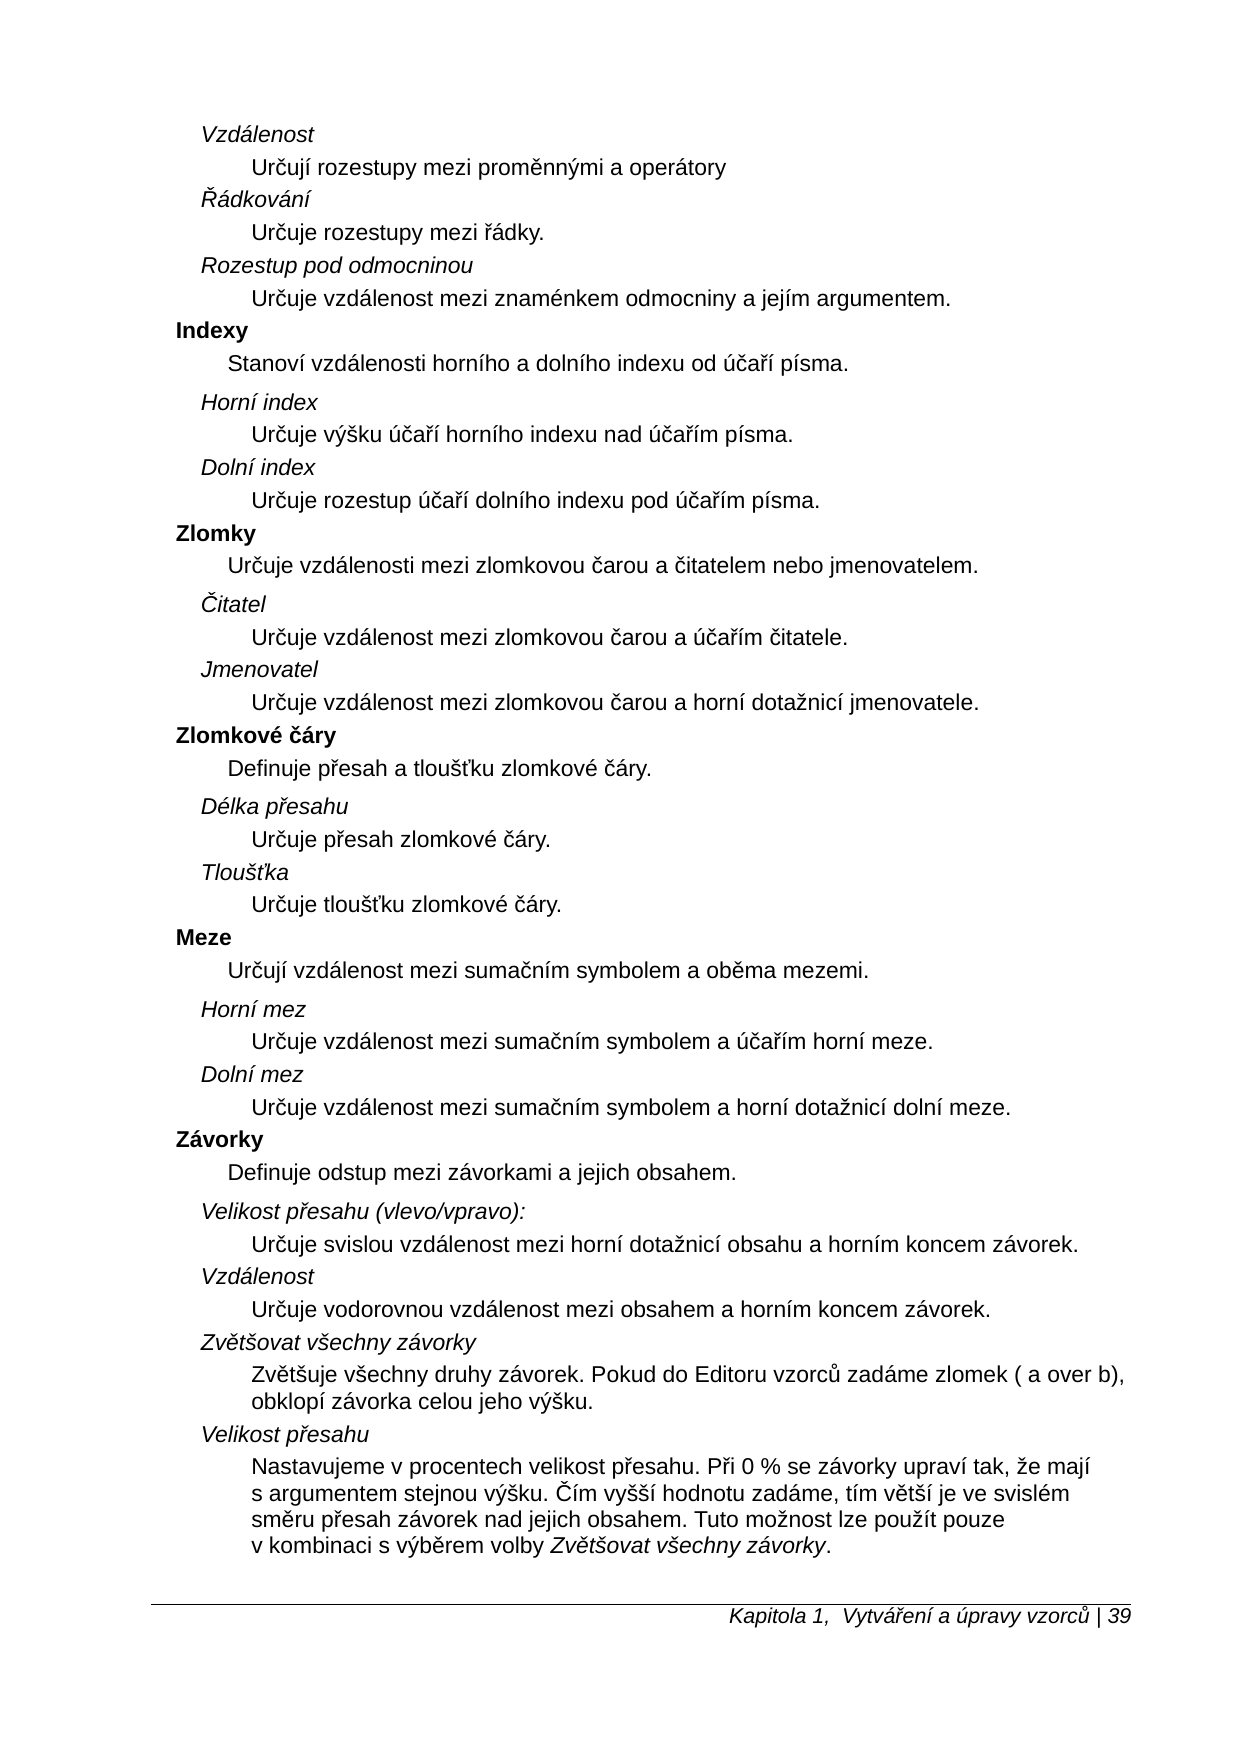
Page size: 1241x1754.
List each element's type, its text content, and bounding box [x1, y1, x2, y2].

text Horní mez [201, 996, 1131, 1022]
text Dolní index [201, 454, 1131, 481]
text Určuje vzdálenost mezi zlomkovou čarou a účařím čitatele. [251, 624, 1131, 650]
text Určuje výšku účaří horního indexu nad účařím písma. [251, 421, 1131, 448]
text Horní index [201, 389, 1131, 415]
text Jmenovatel [201, 656, 1131, 683]
text Indexy [176, 317, 1131, 344]
text Zvětšovat všechny závorky [201, 1329, 1131, 1355]
text Určuje rozestup účaří dolního indexu pod účařím písma. [251, 487, 1131, 513]
text Určuje vzdálenost mezi sumačním symbolem a horní dotažnicí dolní meze. [251, 1094, 1131, 1120]
text Určují rozestupy mezi proměnnými a operátory [251, 154, 1131, 180]
text Závorky [176, 1126, 1131, 1153]
text Určuje vzdálenost mezi sumačním symbolem a účařím horní meze. [251, 1028, 1131, 1054]
text Velikost přesahu (vlevo/vpravo): [201, 1198, 1131, 1224]
text Určuje rozestupy mezi řádky. [251, 219, 1131, 245]
text Meze [176, 924, 1131, 951]
text Délka přesahu [201, 793, 1131, 820]
text Tloušťka [201, 859, 1131, 885]
text Určuje vodorovnou vzdálenost mezi obsahem a horním koncem závorek. [251, 1296, 1131, 1322]
text Zlomky [176, 519, 1131, 546]
text Určuje vzdálenost mezi znaménkem odmocniny a jejím argumentem. [251, 284, 1131, 311]
text Určuje vzdálenosti mezi zlomkovou čarou a čitatelem nebo jmenovatelem. [227, 552, 1131, 578]
text Velikost přesahu [201, 1421, 1131, 1447]
text Vzdálenost [201, 1263, 1131, 1290]
text Určuje přesah zlomkové čáry. [251, 826, 1131, 852]
text Určuje svislou vzdálenost mezi horní dotažnicí obsahu a horním koncem závorek. [251, 1231, 1131, 1257]
text Vzdálenost [201, 121, 1131, 147]
text Nastavujeme v procentech velikost přesahu. Při 0 % se závorky upraví tak, že mají s argumentem stejnou výšku. Čím vyšší hodnotu zadáme, tím větší je ve svislém směru přesah závorek nad jejich obsahem. Tuto možnost lze použít pouze v kombinaci s výběrem volby Zvětšovat všechny závorky. [251, 1453, 1131, 1558]
text Čitatel [201, 591, 1131, 617]
text Řádkování [201, 186, 1131, 213]
text Dolní mez [201, 1061, 1131, 1087]
text Určují vzdálenost mezi sumačním symbolem a oběma mezemi. [227, 957, 1131, 983]
text Stanoví vzdálenosti horního a dolního indexu od účaří písma. [227, 350, 1131, 376]
text Definuje přesah a tloušťku zlomkové čáry. [227, 754, 1131, 781]
text Zvětšuje všechny druhy závorek. Pokud do Editoru vzorců zadáme zlomek ( a over b), obklopí závorka celou jeho výšku. [251, 1361, 1131, 1414]
text Určuje vzdálenost mezi zlomkovou čarou a horní dotažnicí jmenovatele. [251, 689, 1131, 715]
text Definuje odstup mezi závorkami a jejich obsahem. [227, 1159, 1131, 1185]
text Určuje tloušťku zlomkové čáry. [251, 891, 1131, 918]
text Rozestup pod odmocninou [201, 252, 1131, 278]
text Zlomkové čáry [176, 722, 1131, 748]
